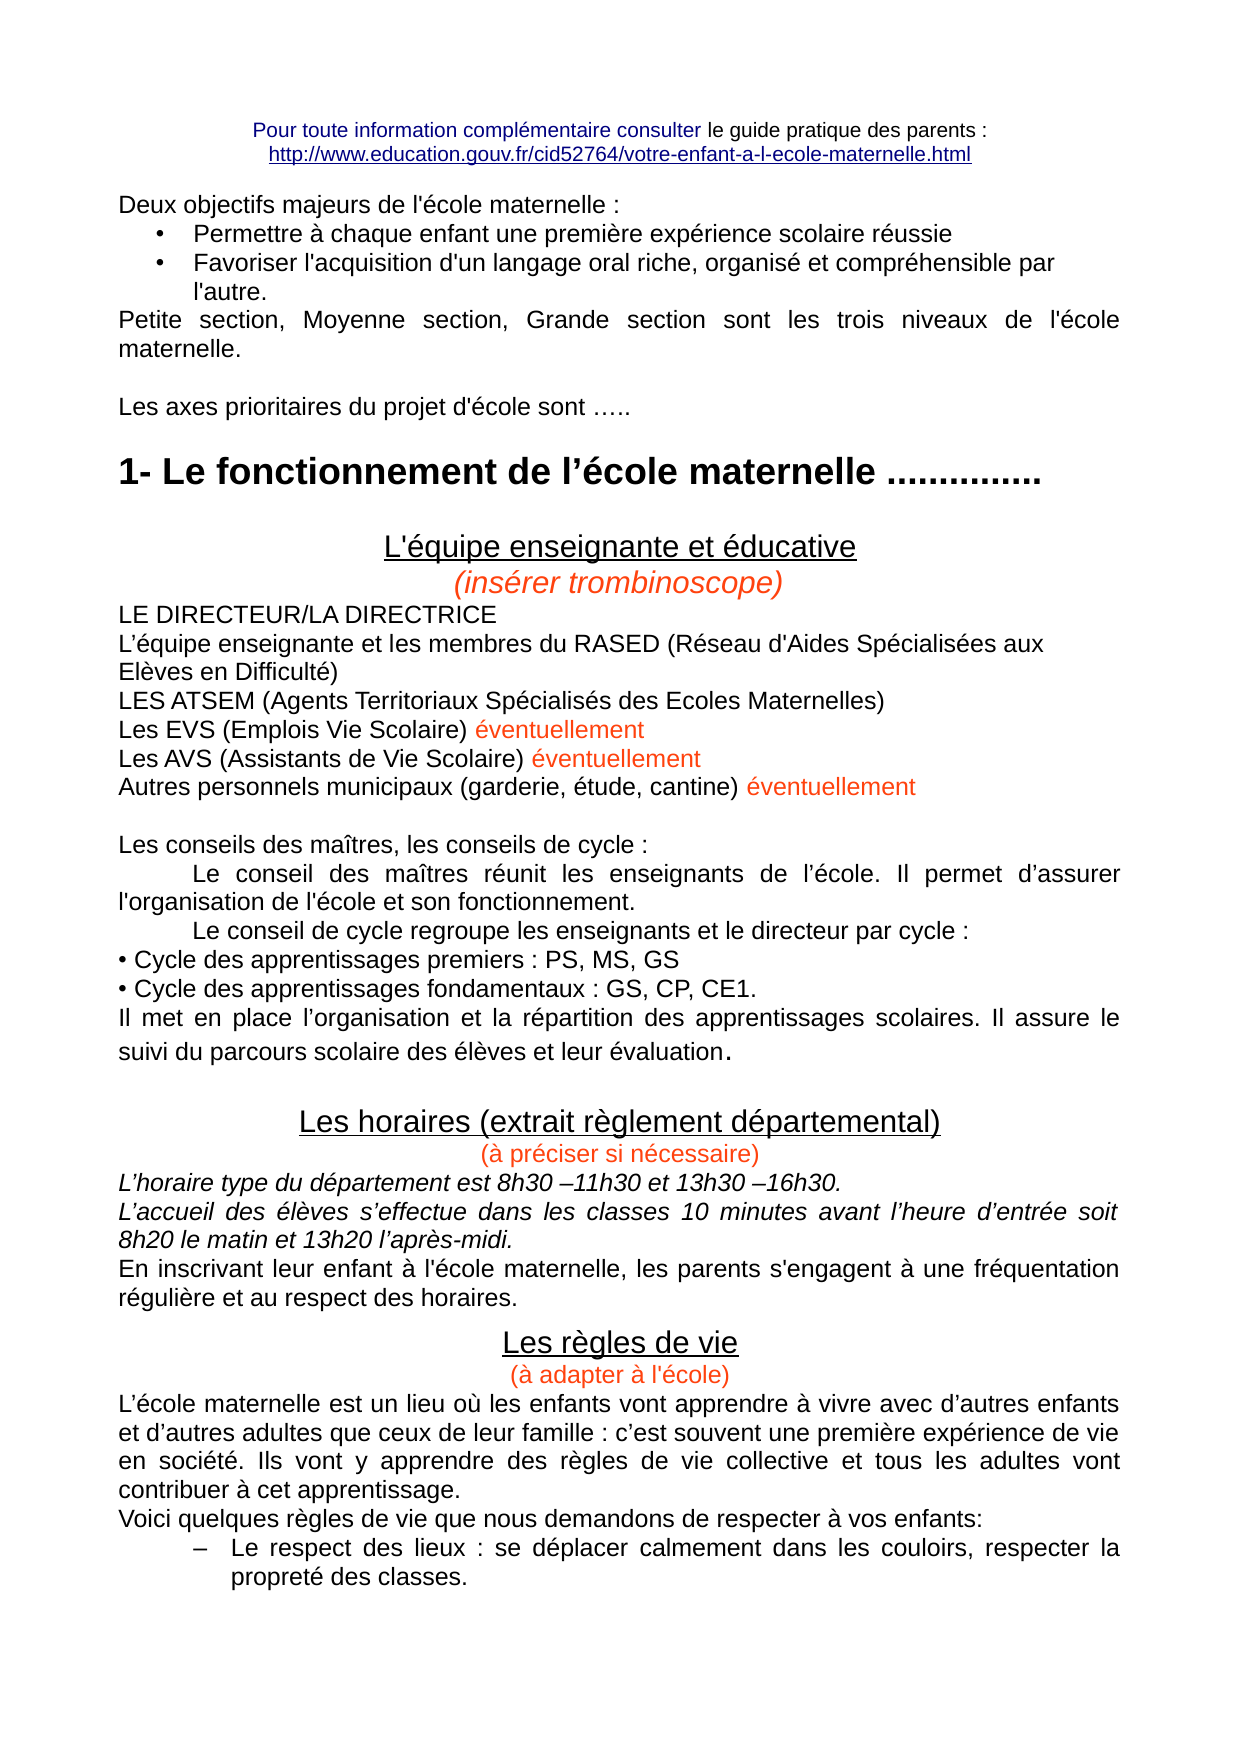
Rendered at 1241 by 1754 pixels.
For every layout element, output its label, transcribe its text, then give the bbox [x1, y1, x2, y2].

text Autres personnels municipaux (garderie, étude, cantine) éventuellement [118, 772, 1122, 801]
text (insérer trombinoscope) [118, 564, 1122, 600]
list Cycle des apprentissages premiers : PS, MS, GS [118, 945, 1122, 974]
text L’école maternelle est un lieu où les enfants vont apprendre à vivre avec d’autres enfants et d’autres adultes que ceux de leur famille : c’est souvent une première expérience de vie en société. Ils vont y apprendre des règles de vie collective et tous les adultes vont contribuer à cet apprentissage. [118, 1389, 1122, 1504]
text Les EVS (Emplois Vie Scolaire) éventuellement [118, 715, 1122, 744]
text En inscrivant leur enfant à l'école maternelle, les parents s'engagent à une fréquentation régulière et au respect des horaires. [118, 1254, 1122, 1312]
text Petite section, Moyenne section, Grande section sont les trois niveaux de l'école maternelle. [118, 305, 1122, 363]
text LE DIRECTEUR/LA DIRECTRICE [118, 600, 1122, 629]
text Le conseil de cycle regroupe les enseignants et le directeur par cycle : [118, 916, 1122, 945]
list Le respect des lieux : se déplacer calmement dans les couloirs, respecter la propreté des classes. [193, 1533, 1122, 1590]
list Permettre à chaque enfant une première expérience scolaire réussie [156, 219, 1122, 248]
text L’équipe enseignante et les membres du RASED (Réseau d'Aides Spécialisées aux Elèves en Difficulté) [118, 629, 1122, 686]
text Voici quelques règles de vie que nous demandons de respecter à vos enfants: [118, 1504, 1122, 1533]
text L'équipe enseignante et éducative [118, 528, 1122, 564]
text L’horaire type du département est 8h30 –11h30 et 13h30 –16h30. [118, 1168, 1122, 1197]
text Les AVS (Assistants de Vie Scolaire) éventuellement [118, 744, 1122, 772]
text Les règles de vie [118, 1324, 1122, 1360]
text Deux objectifs majeurs de l'école maternelle : [118, 190, 1122, 219]
text Les axes prioritaires du projet d'école sont ….. [118, 391, 1122, 420]
text L’accueil des élèves s’effectue dans les classes 10 minutes avant l’heure d’entrée soit 8h20 le matin et 13h20 l’après-midi. [118, 1197, 1122, 1254]
text Les conseils des maîtres, les conseils de cycle : [118, 830, 1122, 859]
text Le conseil des maîtres réunit les enseignants de l’école. Il permet d’assurer l'organisation de l'école et son fonctionnement. [118, 859, 1122, 916]
text LES ATSEM (Agents Territoriaux Spécialisés des Ecoles Maternelles) [118, 686, 1122, 715]
list Favoriser l'acquisition d'un langage oral riche, organisé et compréhensible par l'autre. [156, 248, 1122, 305]
text 1- Le fonctionnement de l’école maternelle ............... [118, 449, 1122, 492]
list Pour toute information complémentaire consulter le guide pratique des parents : http://www.education.gouv.fr/cid52764/votre-enfant-a-l-ecole-maternelle.html [118, 118, 1122, 166]
text (à adapter à l'école) [118, 1360, 1122, 1389]
text Les horaires (extrait règlement départemental) [118, 1103, 1122, 1139]
list Il met en place l’organisation et la répartition des apprentissages scolaires. Il assure le suivi du parcours scolaire des élèves et leur évaluation. [118, 1003, 1122, 1067]
text (à préciser si nécessaire) [118, 1139, 1122, 1168]
list Cycle des apprentissages fondamentaux : GS, CP, CE1. [118, 974, 1122, 1003]
